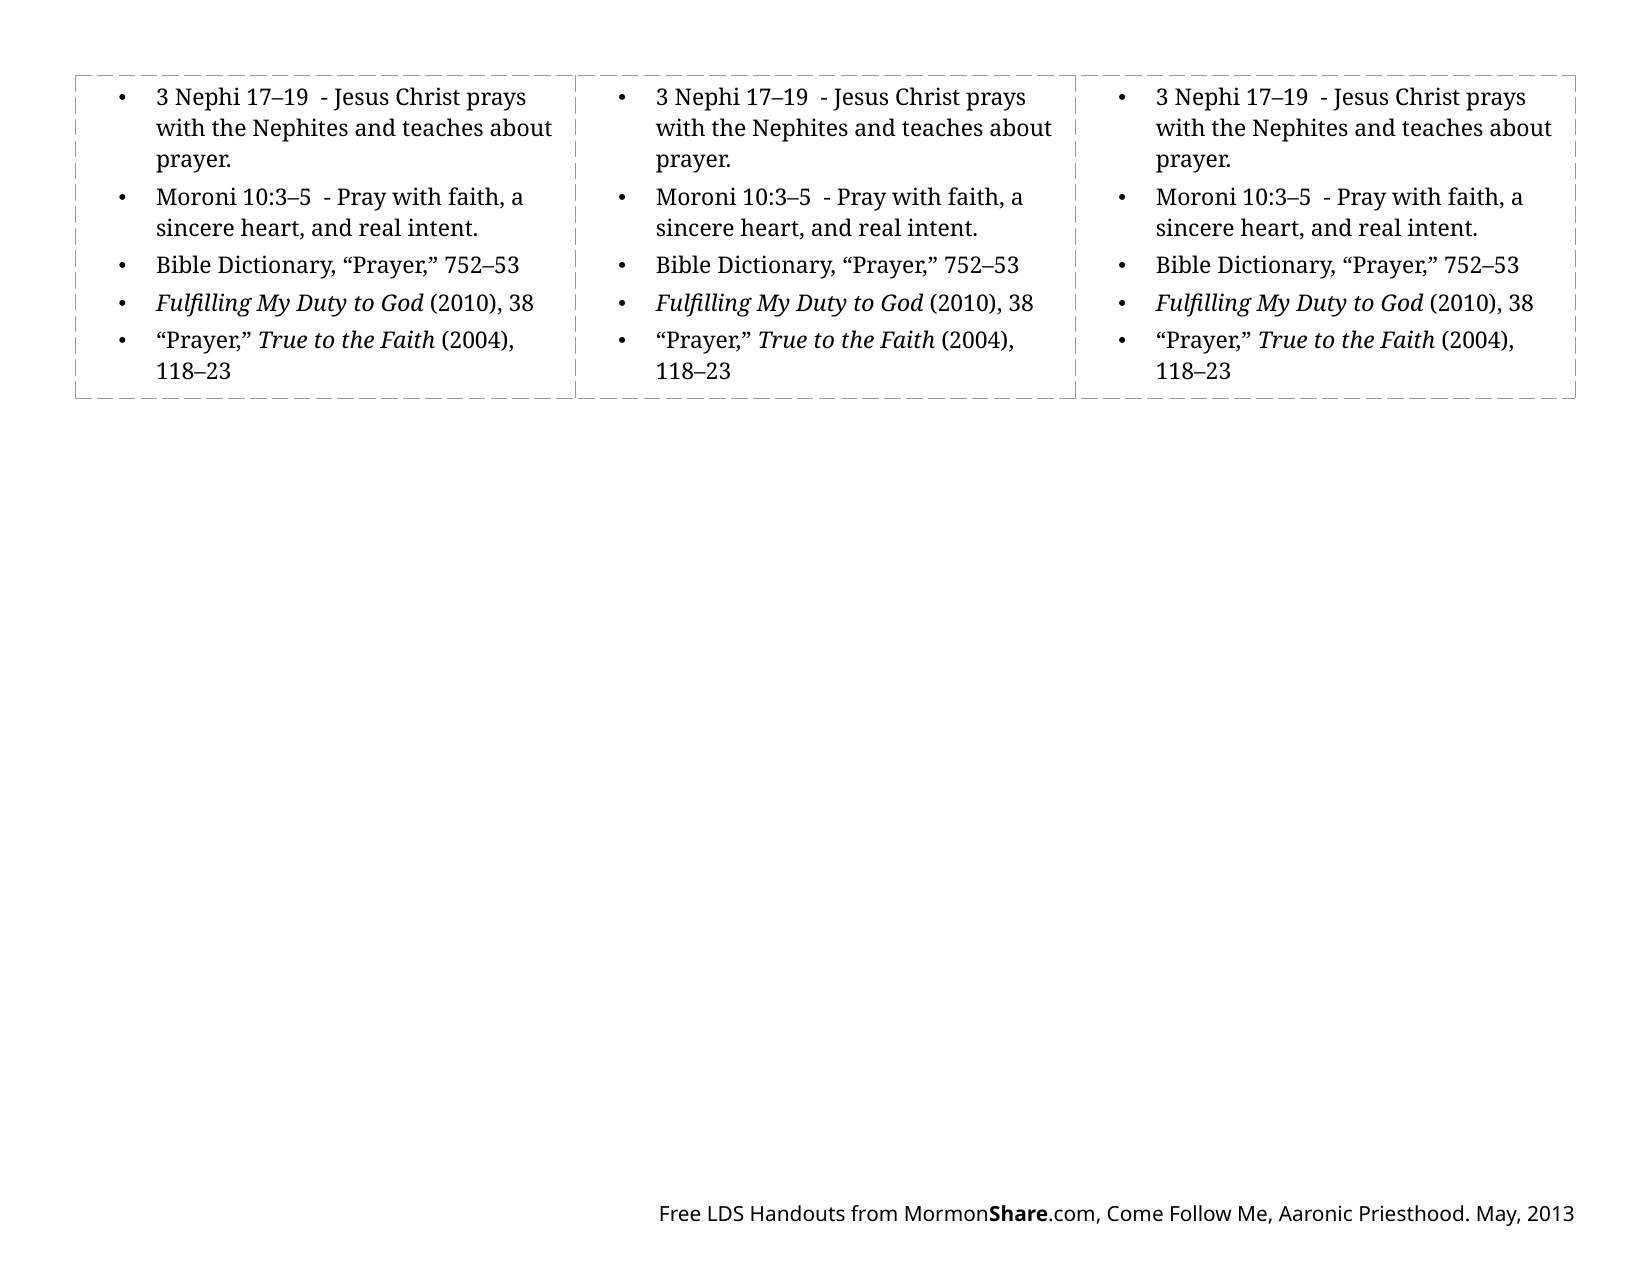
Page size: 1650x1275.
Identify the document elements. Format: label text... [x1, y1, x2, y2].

table_header How can I make my prayers more meaningful? Heavenly Father loves us and wants us to communicate with Him through prayer. When we pray, we should tell Heavenly Father what we feel in our hearts. We should not repeat meaningless words or phrases. Through sincere, heartfelt prayer, we can feel the nearness of our Heavenly Father. What meaningful experiences have you had with prayer? What have these experiences taught you about communicating with Heavenly Father? What have you done to make your prayers more meaningful? Prayerfully study these scriptures and resources Luke 22:41–42; Helaman 10:5; D&C 46:30–31 - We should seek God’s will when we pray. 3 Nephi 14:7; D&C 9:7–8 - Prayer should be accompanied by faithful effort. 3 Nephi 17–19 - Jesus Christ prays with the Nephites and teaches about prayer. Moroni 10:3–5 - Pray with faith, a sincere heart, and real intent. Bible Dictionary, “Prayer,” 752–53 Fulfilling My Duty to God (2010), 38 “Prayer,” True to the Faith (2004), 118–23 [75, 75, 575, 398]
table_header How can I make my prayers more meaningful? Heavenly Father loves us and wants us to communicate with Him through prayer. When we pray, we should tell Heavenly Father what we feel in our hearts. We should not repeat meaningless words or phrases. Through sincere, heartfelt prayer, we can feel the nearness of our Heavenly Father. What meaningful experiences have you had with prayer? What have these experiences taught you about communicating with Heavenly Father? What have you done to make your prayers more meaningful? Prayerfully study these scriptures and resources Luke 22:41–42; Helaman 10:5; D&C 46:30–31 - We should seek God’s will when we pray. 3 Nephi 14:7; D&C 9:7–8 - Prayer should be accompanied by faithful effort. 3 Nephi 17–19 - Jesus Christ prays with the Nephites and teaches about prayer. Moroni 10:3–5 - Pray with faith, a sincere heart, and real intent. Bible Dictionary, “Prayer,” 752–53 Fulfilling My Duty to God (2010), 38 “Prayer,” True to the Faith (2004), 118–23 [1075, 75, 1575, 398]
table_header How can I make my prayers more meaningful? Heavenly Father loves us and wants us to communicate with Him through prayer. When we pray, we should tell Heavenly Father what we feel in our hearts. We should not repeat meaningless words or phrases. Through sincere, heartfelt prayer, we can feel the nearness of our Heavenly Father. What meaningful experiences have you had with prayer? What have these experiences taught you about communicating with Heavenly Father? What have you done to make your prayers more meaningful? Prayerfully study these scriptures and resources Luke 22:41–42; Helaman 10:5; D&C 46:30–31 - We should seek God’s will when we pray. 3 Nephi 14:7; D&C 9:7–8 - Prayer should be accompanied by faithful effort. 3 Nephi 17–19 - Jesus Christ prays with the Nephites and teaches about prayer. Moroni 10:3–5 - Pray with faith, a sincere heart, and real intent. Bible Dictionary, “Prayer,” 752–53 Fulfilling My Duty to God (2010), 38 “Prayer,” True to the Faith (2004), 118–23 [575, 75, 1075, 398]
